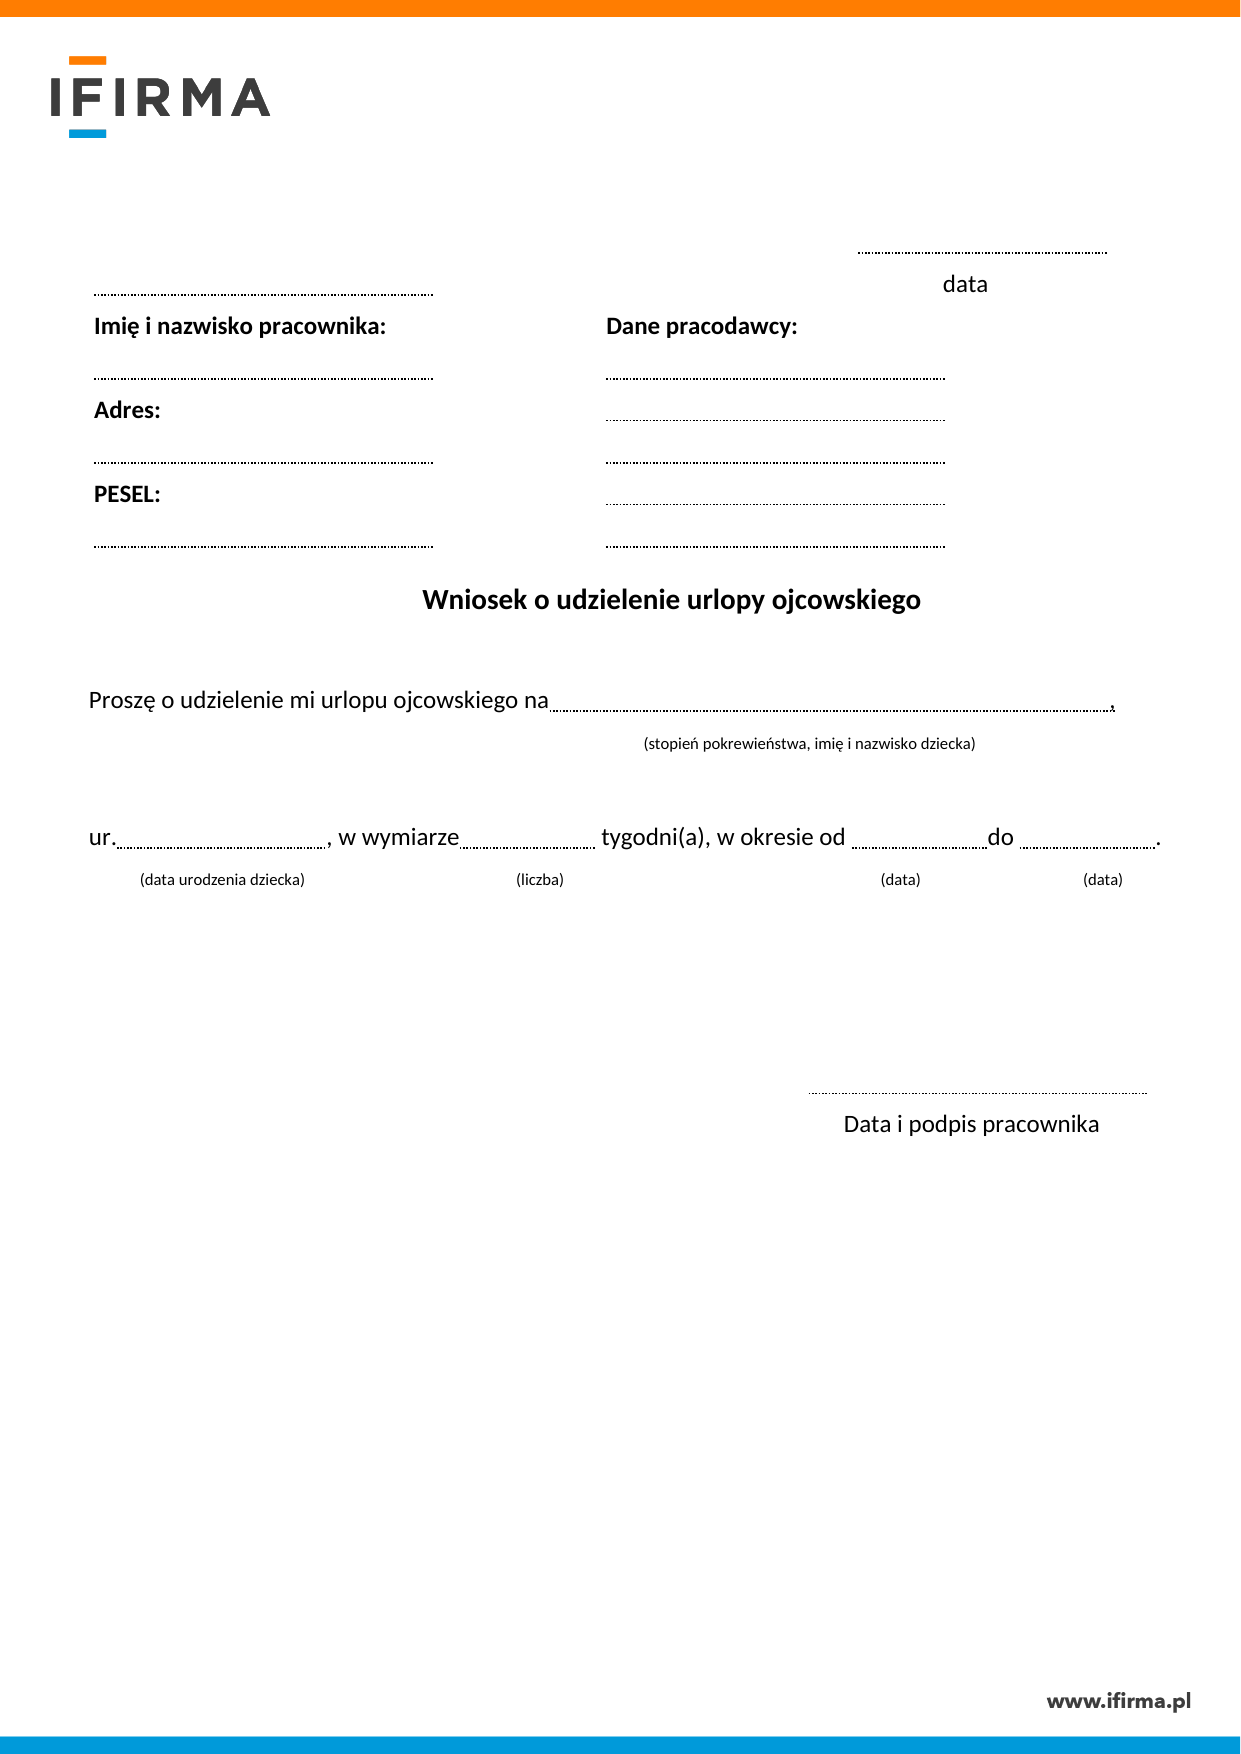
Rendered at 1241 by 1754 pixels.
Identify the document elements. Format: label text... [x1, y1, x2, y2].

table_cell [601, 472, 1116, 514]
table_cell Imię i nazwisko pracownika: [89, 304, 601, 346]
table_cell [601, 514, 1116, 556]
picture [0, 1665, 1241, 1736]
table_header [601, 220, 1116, 262]
table_cell [89, 346, 601, 388]
table_cell [89, 262, 601, 304]
table_cell [89, 430, 601, 472]
table_cell Adres: [89, 388, 601, 430]
table_cell [89, 514, 601, 556]
subtitle Wniosek o udzielenie urlopy ojcowskiego [133, 581, 1181, 653]
text (data urodzenia dziecka) (liczba) (data) (data) [89, 869, 1181, 890]
table_cell data [601, 262, 1116, 304]
table_header [89, 220, 601, 262]
table_header [803, 1061, 1181, 1103]
text ur. , w wymiarze tygodni(a), w okresie od do . [89, 821, 1181, 851]
table_cell [601, 430, 1116, 472]
table_cell Dane pracodawcy: [601, 304, 1116, 346]
table_cell PESEL: [89, 472, 601, 514]
text (stopień pokrewieństwa, imię i nazwisko dziecka) [89, 733, 1181, 754]
table_cell [601, 388, 1116, 430]
text Proszę o udzielenie mi urlopu ojcowskiego na , [89, 684, 1181, 715]
picture [0, 0, 1241, 177]
table_cell [601, 346, 1116, 388]
table_cell Data i podpis pracownika [803, 1103, 1181, 1145]
